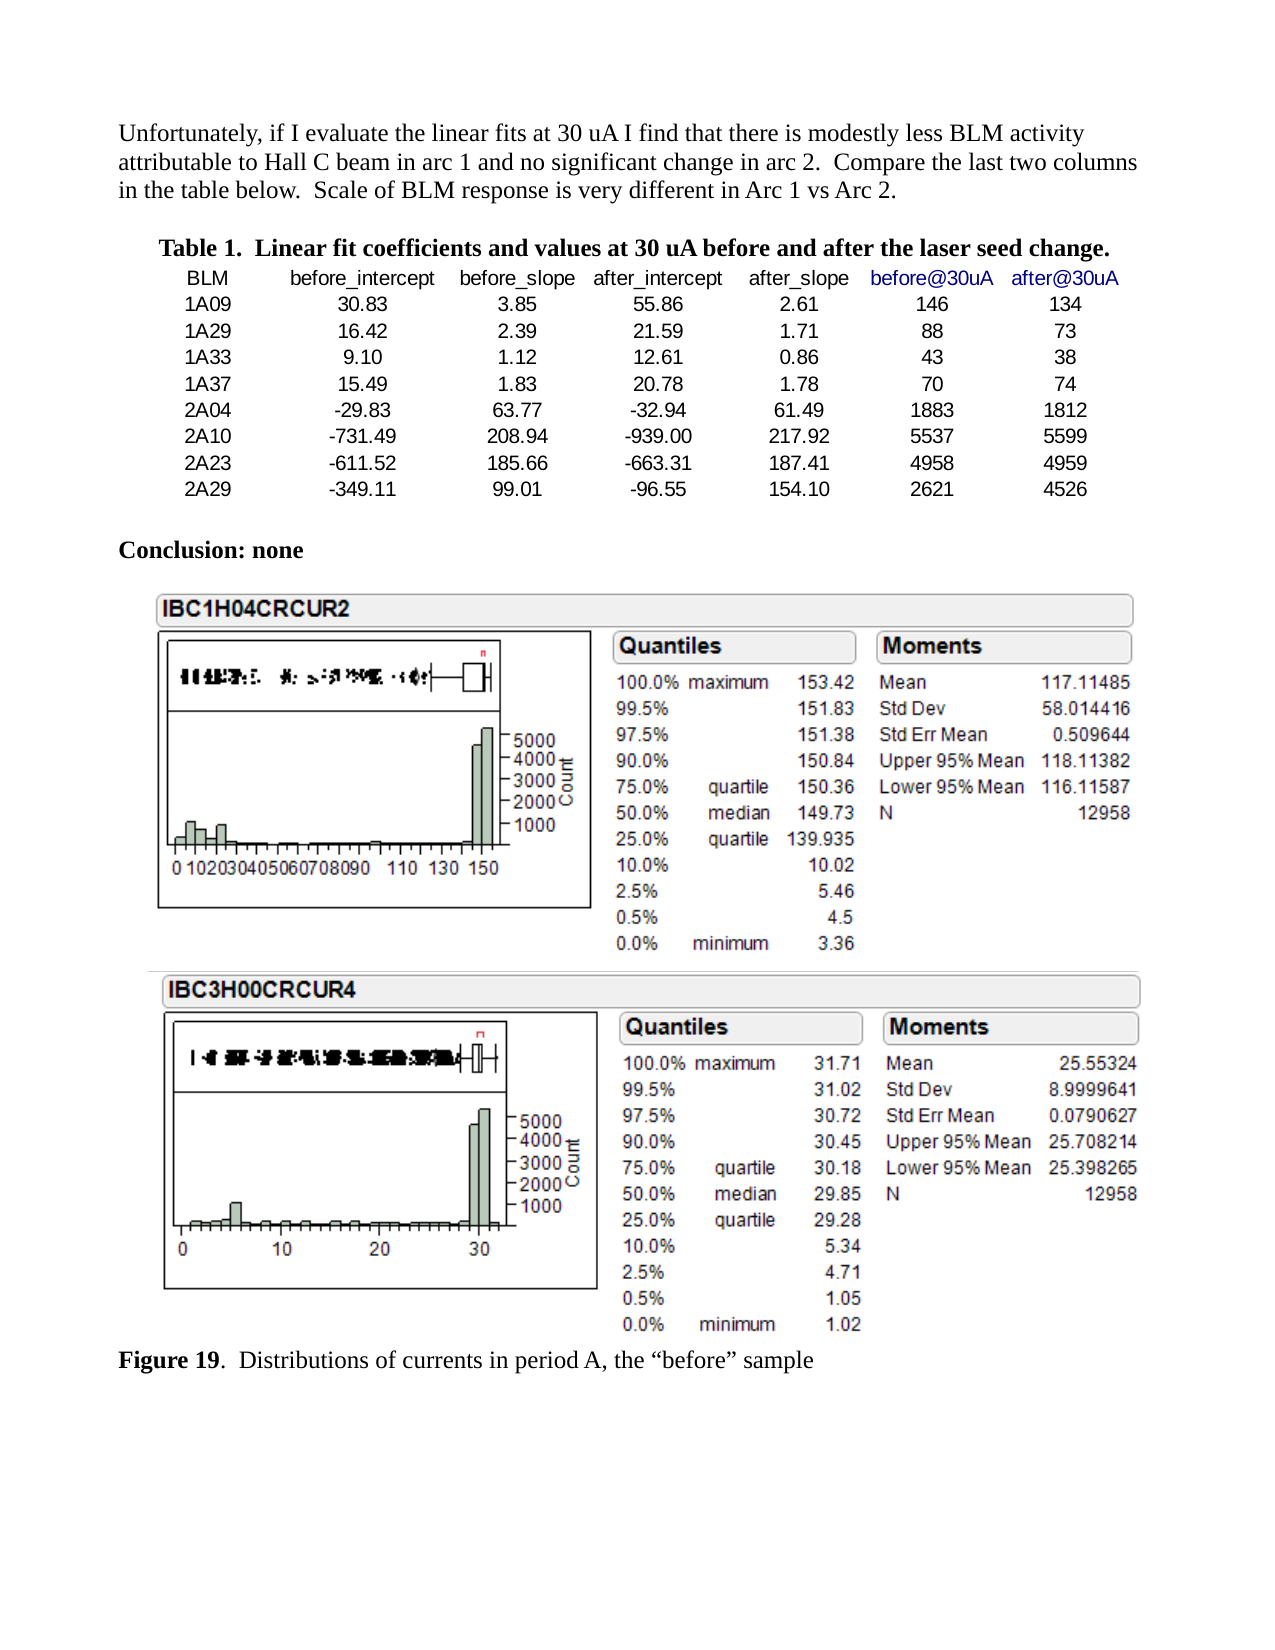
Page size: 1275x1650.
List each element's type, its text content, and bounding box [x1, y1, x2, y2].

text Conclusion: none [118, 535, 1157, 563]
text Unfortunately, if I evaluate the linear fits at 30 uA I find that there is modestly less BLM activity attributable to Hall C beam in arc 1 and no significant change in arc 2. Compare the last two columns in the table below. Scale of BLM response is very different in Arc 1 vs Arc 2. [118, 118, 1157, 204]
picture [118, 592, 1157, 964]
text Table 1. Linear fit coefficients and values at 30 uA before and after the laser seed change. [118, 233, 1157, 262]
picture [124, 971, 1164, 1345]
text Figure 19. Distributions of currents in period A, the “before” sample [118, 964, 1157, 1374]
